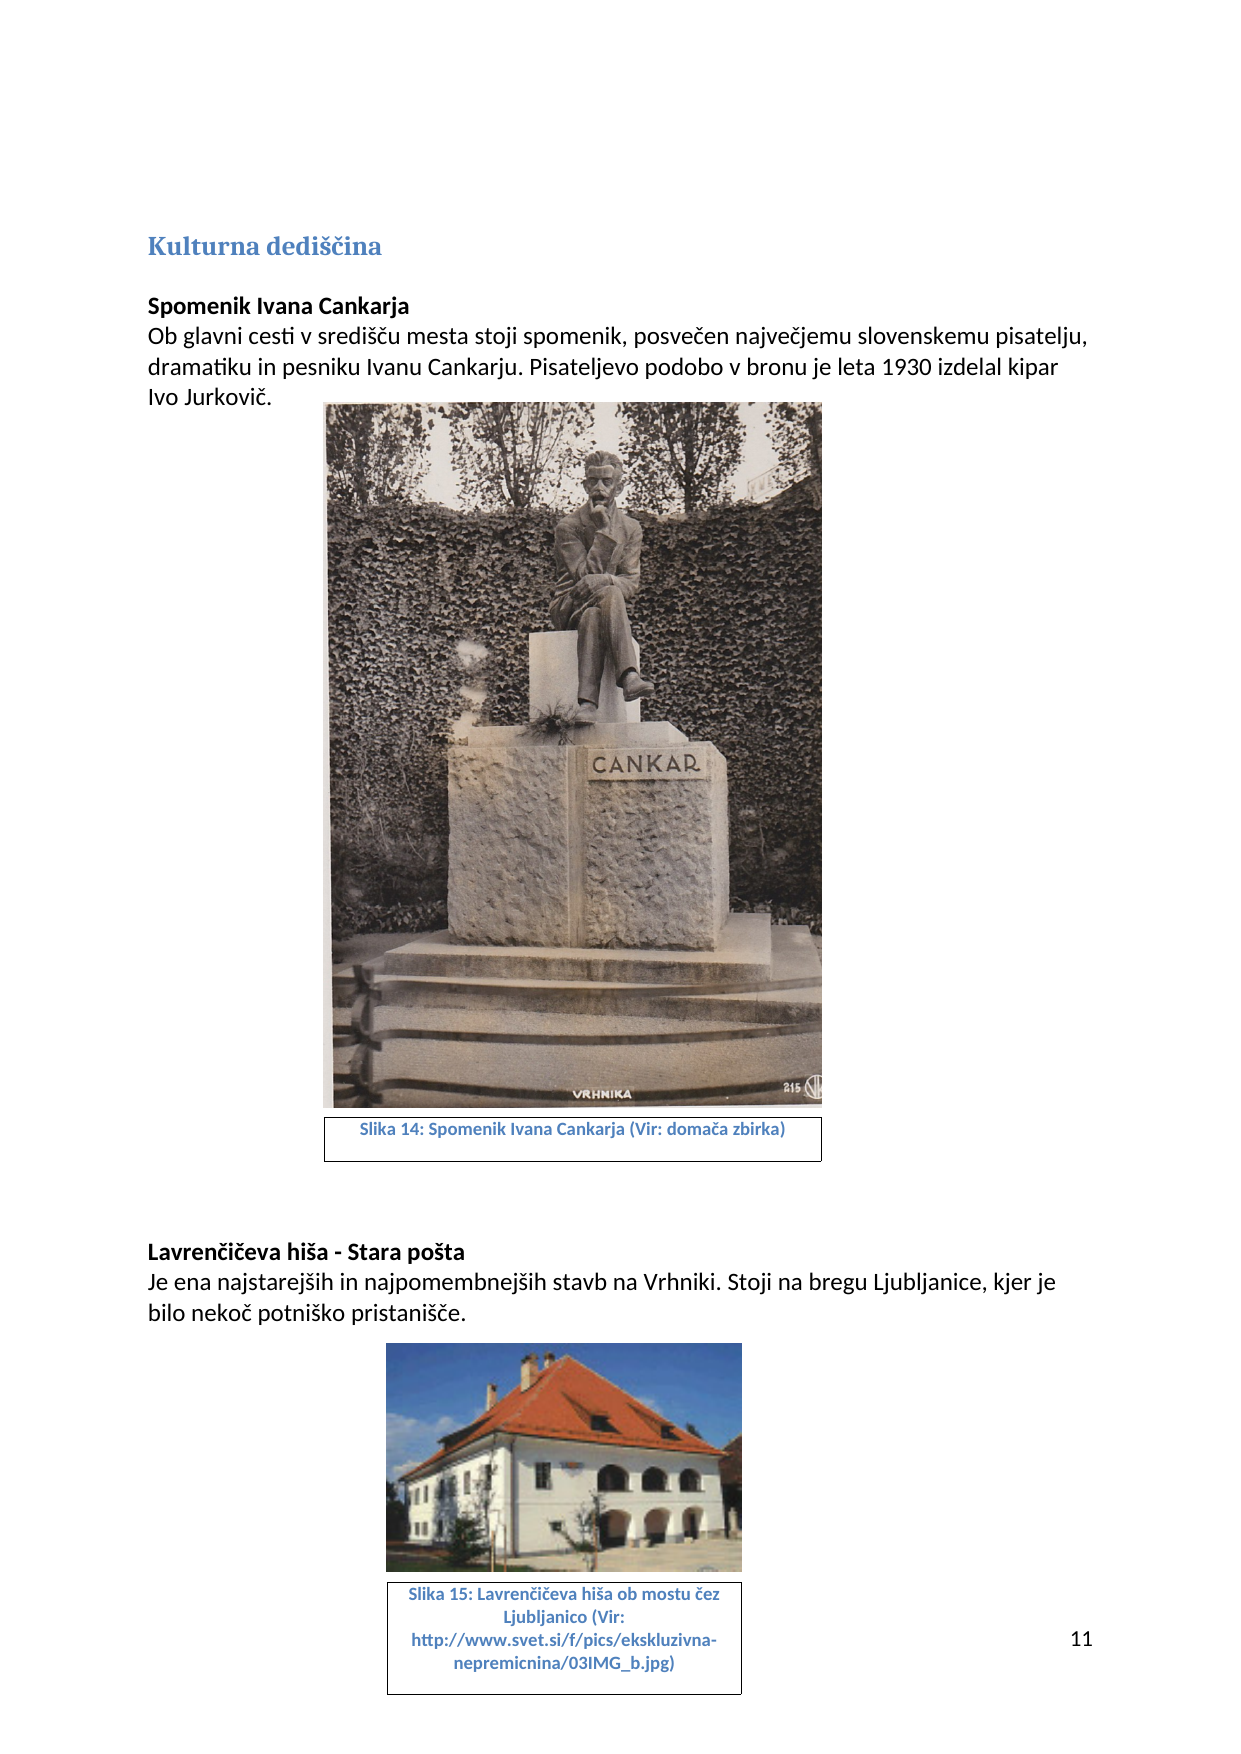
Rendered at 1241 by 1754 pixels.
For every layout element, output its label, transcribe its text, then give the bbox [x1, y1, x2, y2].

text Slika 14: Spomenik Ivana Cankarja (Vir: domača zbirka) [325, 1118, 821, 1140]
subtitle Kulturna dediščina [148, 231, 1093, 262]
text Je ena najstarejših in najpomembnejših stavb na Vrhniki. Stoji na bregu Ljubljanice, kjer je bilo nekoč potniško pristanišče. [148, 1266, 1093, 1327]
picture [323, 402, 822, 1108]
text Lavrenčičeva hiša - Stara pošta [148, 1236, 1093, 1266]
text Ob glavni cesti v središču mesta stoji spomenik, posvečen največjemu slovenskemu pisatelju, dramatiku in pesniku Ivanu Cankarju. Pisateljevo podobo v bronu je leta 1930 izdelal kipar Ivo Jurkovič. [148, 320, 1093, 412]
picture [386, 1343, 742, 1572]
text Slika 15: Lavrenčičeva hiša ob mostu čez Ljubljanico (Vir: http://www.svet.si/f/pics/ekskluzivna-nepremicnina/03IMG_b.jpg) [388, 1583, 741, 1674]
text Spomenik Ivana Cankarja [148, 290, 1093, 320]
